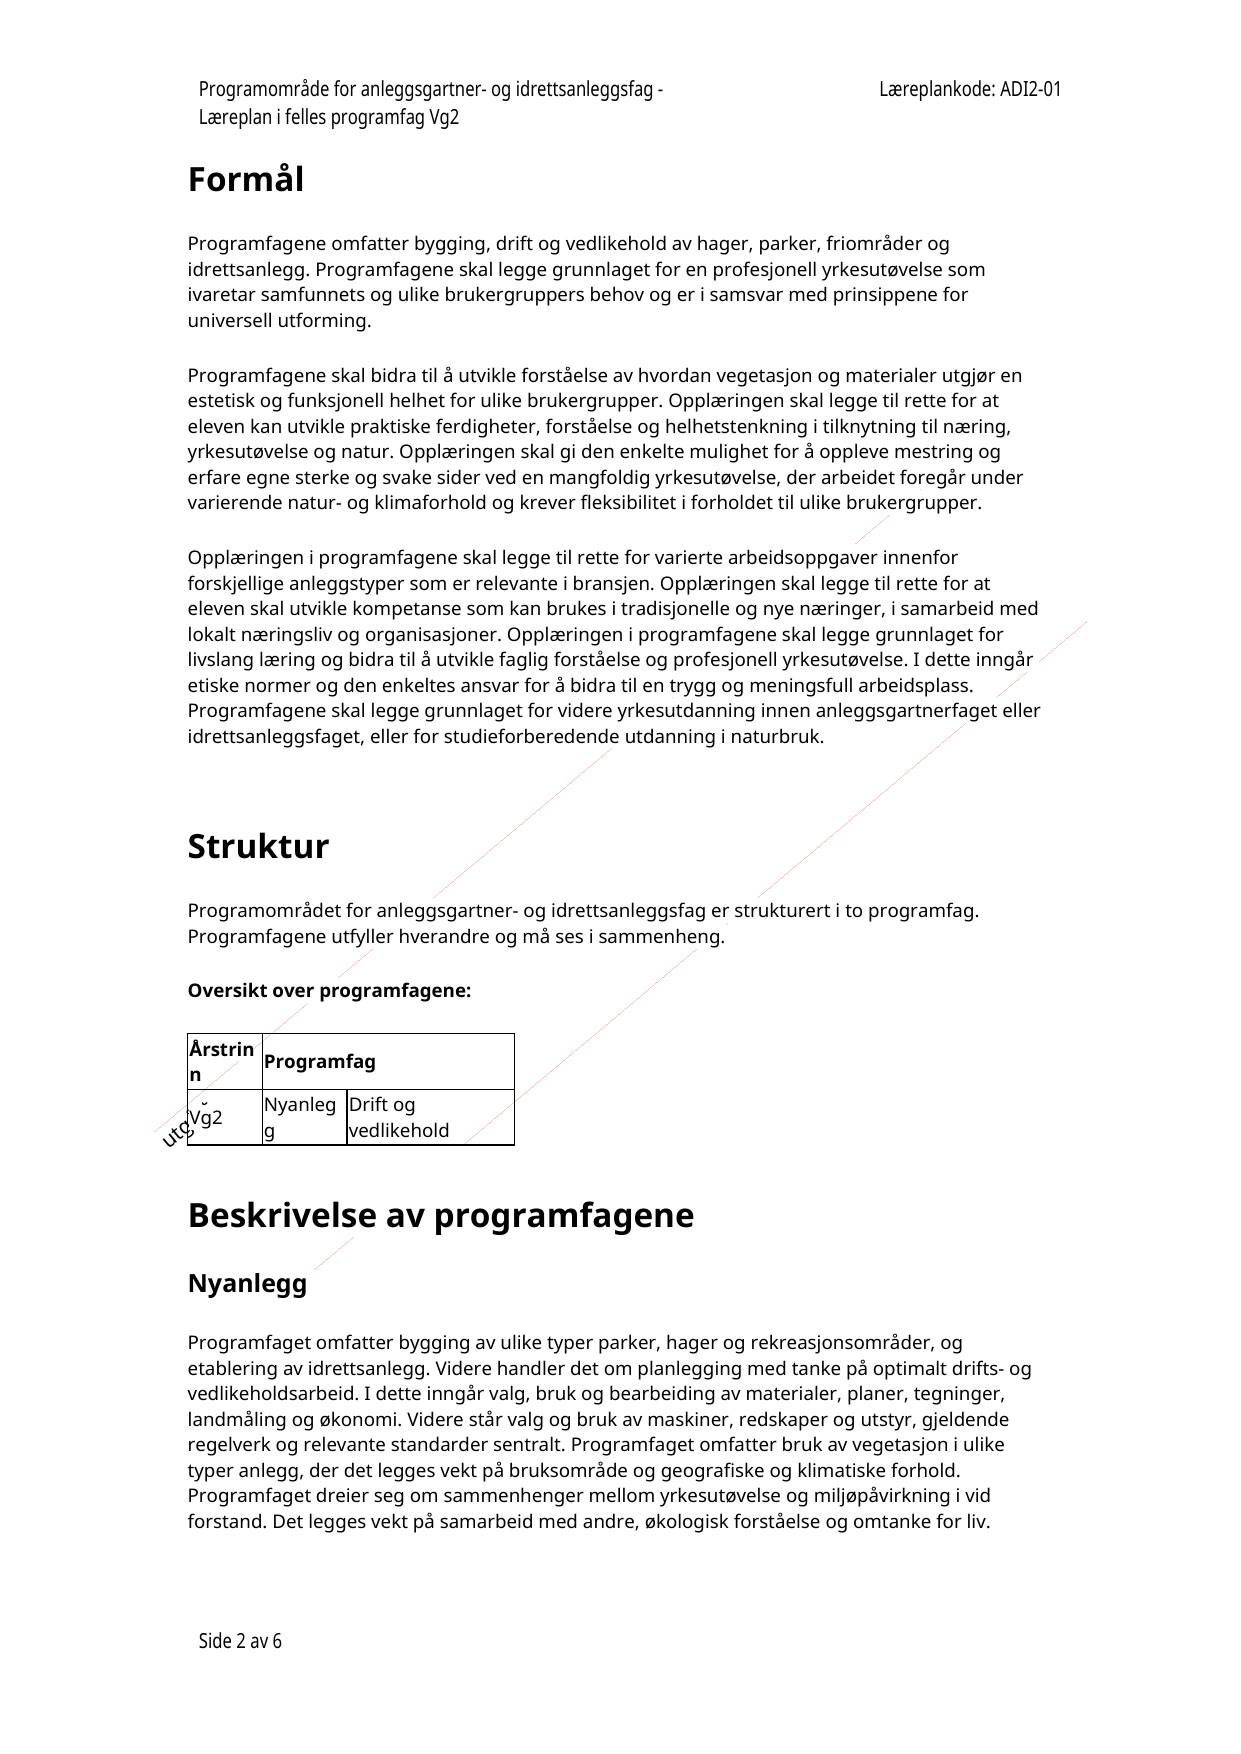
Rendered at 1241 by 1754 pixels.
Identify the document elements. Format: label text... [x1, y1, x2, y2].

subtitle Struktur [470, 778, 899, 868]
table_header Programfag [263, 1034, 514, 1088]
subtitle Struktur [795, 778, 1053, 868]
subtitle Nyanlegg [314, 1266, 1053, 1300]
text Programområdet for anleggsgartner- og idrettsanleggsfag er strukturert i to programfag. Programfagene utfyller hverandre og må ses i sammenheng. [726, 898, 1053, 949]
text Programfagene omfatter bygging, drift og vedlikehold av hager, parker, friområder og idrettsanlegg. Programfagene skal legge grunnlaget for en profesjonell yrkesutøvelse som ivaretar samfunnets og ulike brukergruppers behov og er i samsvar med prinsippene for universell utforming. [372, 231, 1053, 333]
table_cell Vg2 [188, 1090, 262, 1144]
subtitle Beskrivelse av programfagene [704, 1146, 1053, 1237]
text Programfaget omfatter bygging av ulike typer parker, hager og rekreasjonsområder, og etablering av idrettsanlegg. Videre handler det om planlegging med tanke på optimalt drifts- og vedlikeholdsarbeid. I dette inngår valg, bruk og bearbeiding av materialer, planer, tegninger, landmåling og økonomi. Videre står valg og bruk av maskiner, redskaper og utstyr, gjeldende regelverk og relevante standarder sentralt. Programfaget omfatter bruk av vegetasjon i ulike typer anlegg, der det legges vekt på bruksområde og geografiske og klimatiske forhold. Programfaget dreier seg om sammenhenger mellom yrkesutøvelse og miljøpåvirkning i vid forstand. Det legges vekt på samarbeid med andre, økologisk forståelse og omtanke for liv. [187, 1329, 1053, 1533]
text Oversikt over programfagene: [472, 978, 660, 1003]
text Programfagene skal bidra til å utvikle forståelse av hvordan vegetasjon og materialer utgjør en estetisk og funksjonell helhet for ulike brukergrupper. Opplæringen skal legge til rette for at eleven kan utvikle praktiske ferdigheter, forståelse og helhetstenkning i tilknytning til næring, yrkesutøvelse og natur. Opplæringen skal gi den enkelte mulighet for å oppleve mestring og erfare egne sterke og svake sider ved en mangfoldig yrkesutøvelse, der arbeidet foregår under varierende natur- og klimaforhold og krever fleksibilitet i forholdet til ulike brukergrupper. [187, 362, 1053, 515]
subtitle Struktur [338, 778, 574, 868]
text Oversikt over programfagene: [634, 978, 1053, 1003]
subtitle Formål [313, 156, 1053, 202]
